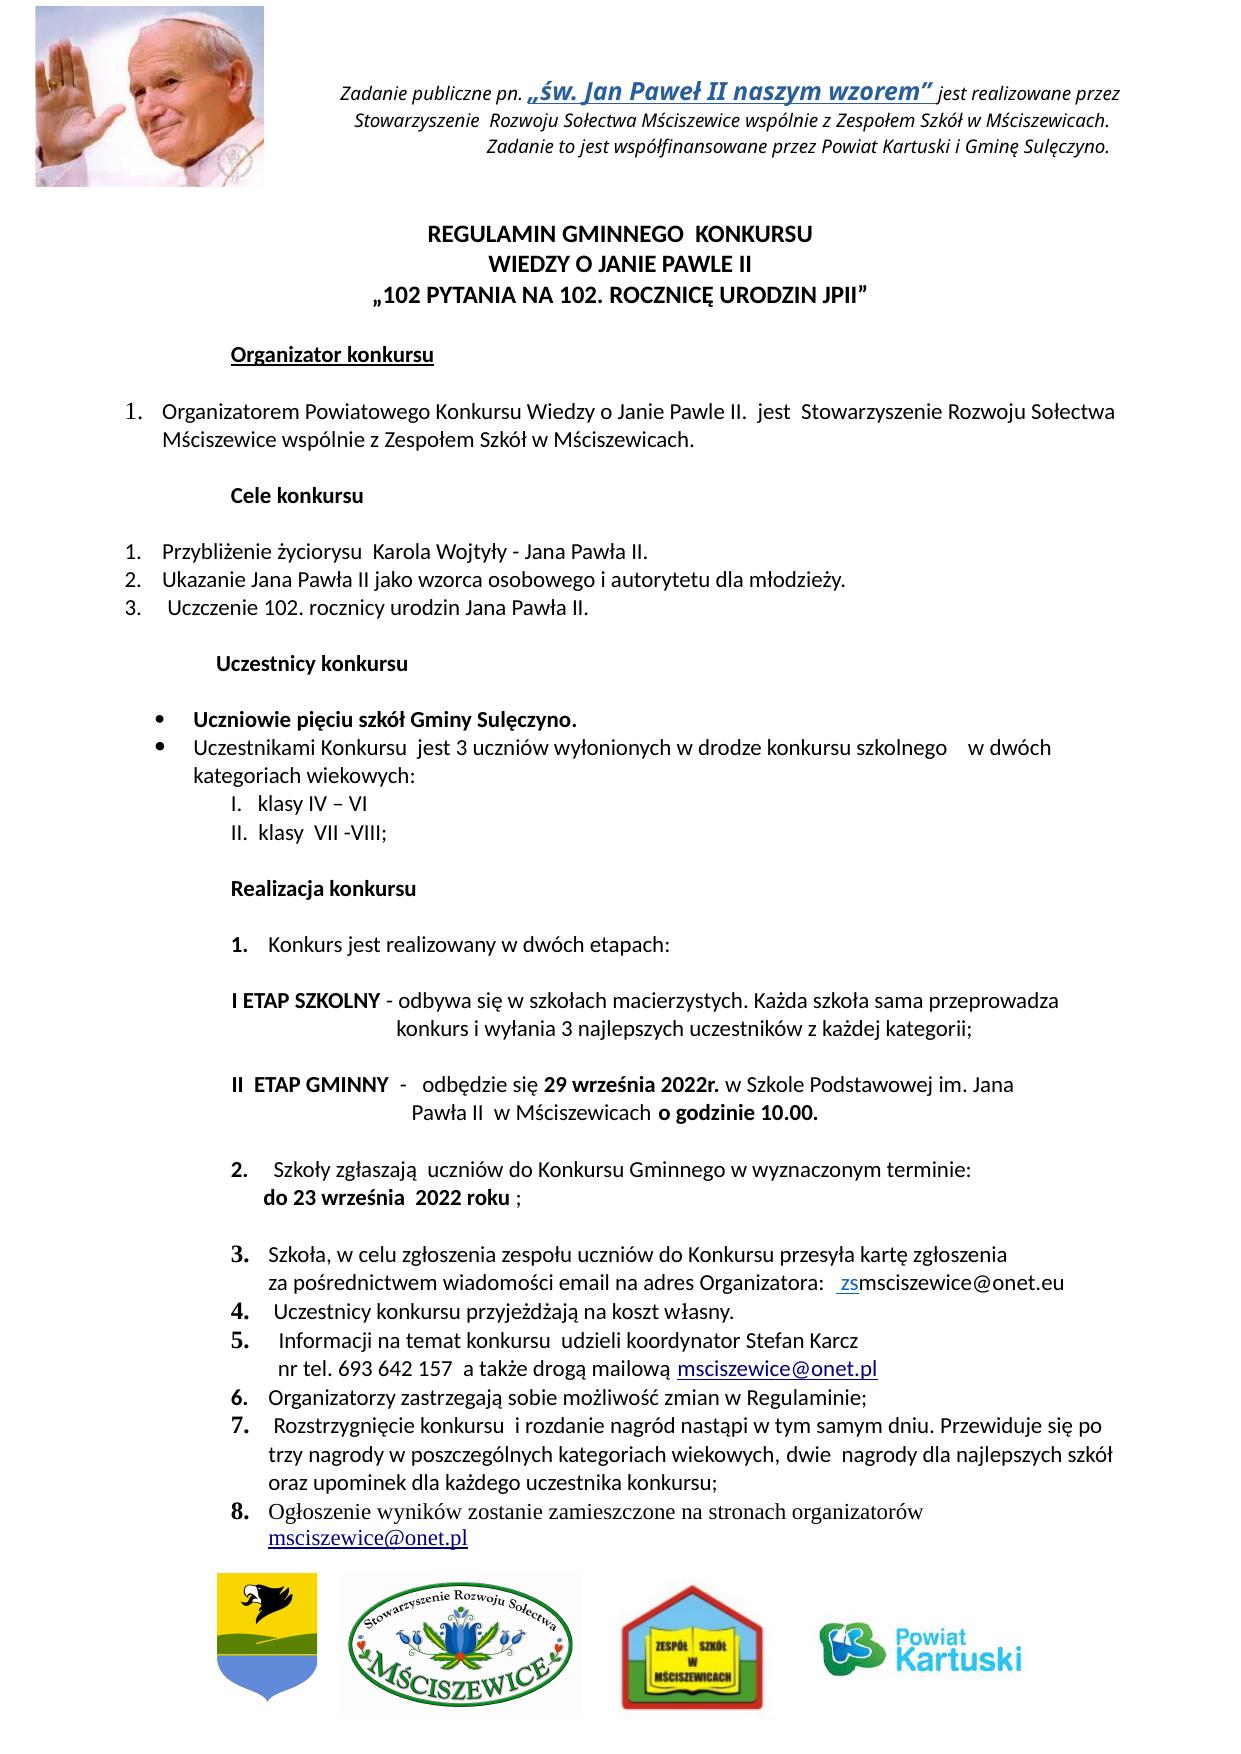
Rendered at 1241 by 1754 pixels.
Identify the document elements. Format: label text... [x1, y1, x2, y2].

text II ETAP GMINNY - odbędzie się 29 września 2022r. w Szkole Podstawowej im. Jana [118, 1071, 1122, 1098]
list Uczczenie 102. rocznicy urodzin Jana Pawła II. [124, 593, 1122, 621]
text II. klasy VII -VIII; [231, 818, 1122, 846]
text Pawła II w Mściszewicach o godzinie 10.00. [118, 1098, 1122, 1127]
text Organizator konkursu [231, 340, 1122, 368]
text I ETAP SZKOLNY - odbywa się w szkołach macierzystych. Każda szkoła sama przeprowadza [118, 986, 1122, 1014]
list Organizatorzy zastrzegają sobie możliwość zmian w Regulaminie; [231, 1383, 1122, 1411]
text Uczestnicy konkursu [118, 649, 1122, 677]
list Informacji na temat konkursu udzieli koordynator Stefan Karcz [231, 1326, 1122, 1354]
text „102 PYTANIA NA 102. ROCZNICĘ URODZIN JPII” [118, 279, 1122, 310]
list Ukazanie Jana Pawła II jako wzorca osobowego i autorytetu dla młodzieży. [124, 565, 1122, 593]
list Organizatorem Powiatowego Konkursu Wiedzy o Janie Pawle II. jest Stowarzyszenie Rozwoju Sołectwa Mściszewice wspólnie z Zespołem Szkół w Mściszewicach. [124, 396, 1122, 453]
list Szkoły zgłaszają uczniów do Konkursu Gminnego w wyznaczonym terminie: [231, 1155, 1122, 1183]
list Szkoła, w celu zgłoszenia zespołu uczniów do Konkursu przesyła kartę zgłoszenia za pośrednictwem wiadomości email na adres Organizatora: zsmsciszewice@onet.eu [231, 1239, 1122, 1296]
text Realizacja konkursu [231, 874, 1122, 902]
list Konkurs jest realizowany w dwóch etapach: [231, 930, 1122, 958]
list Ogłoszenie wyników zostanie zamieszczone na stronach organizatorów msciszewice@onet.pl [231, 1496, 1122, 1551]
text nr tel. 693 642 157 a także drogą mailową msciszewice@onet.pl [118, 1354, 1122, 1383]
text REGULAMIN GMINNEGO KONKURSU [118, 218, 1122, 249]
text do 23 września 2022 roku ; [118, 1183, 1122, 1211]
text I. klasy IV – VI [231, 789, 1122, 818]
list Rozstrzygnięcie konkursu i rozdanie nagród nastąpi w tym samym dniu. Przewiduje się po trzy nagrody w poszczególnych kategoriach wiekowych, dwie nagrody dla najlepszych szkół oraz upominek dla każdego uczestnika konkursu; [231, 1411, 1122, 1496]
text konkurs i wyłania 3 najlepszych uczestników z każdej kategorii; [118, 1014, 1122, 1042]
text WIEDZY O JANIE PAWLE II [118, 249, 1122, 279]
list Uczestnicy konkursu przyjeżdżają na koszt własny. [231, 1296, 1122, 1326]
list Przybliżenie życiorysu Karola Wojtyły - Jana Pawła II. [124, 537, 1122, 565]
list Uczestnikami Konkursu jest 3 uczniów wyłonionych w drodze konkursu szkolnego w dwóch kategoriach wiekowych: [156, 733, 1122, 789]
list Uczniowie pięciu szkół Gminy Sulęczyno. [156, 706, 1122, 733]
text Cele konkursu [231, 481, 1122, 509]
